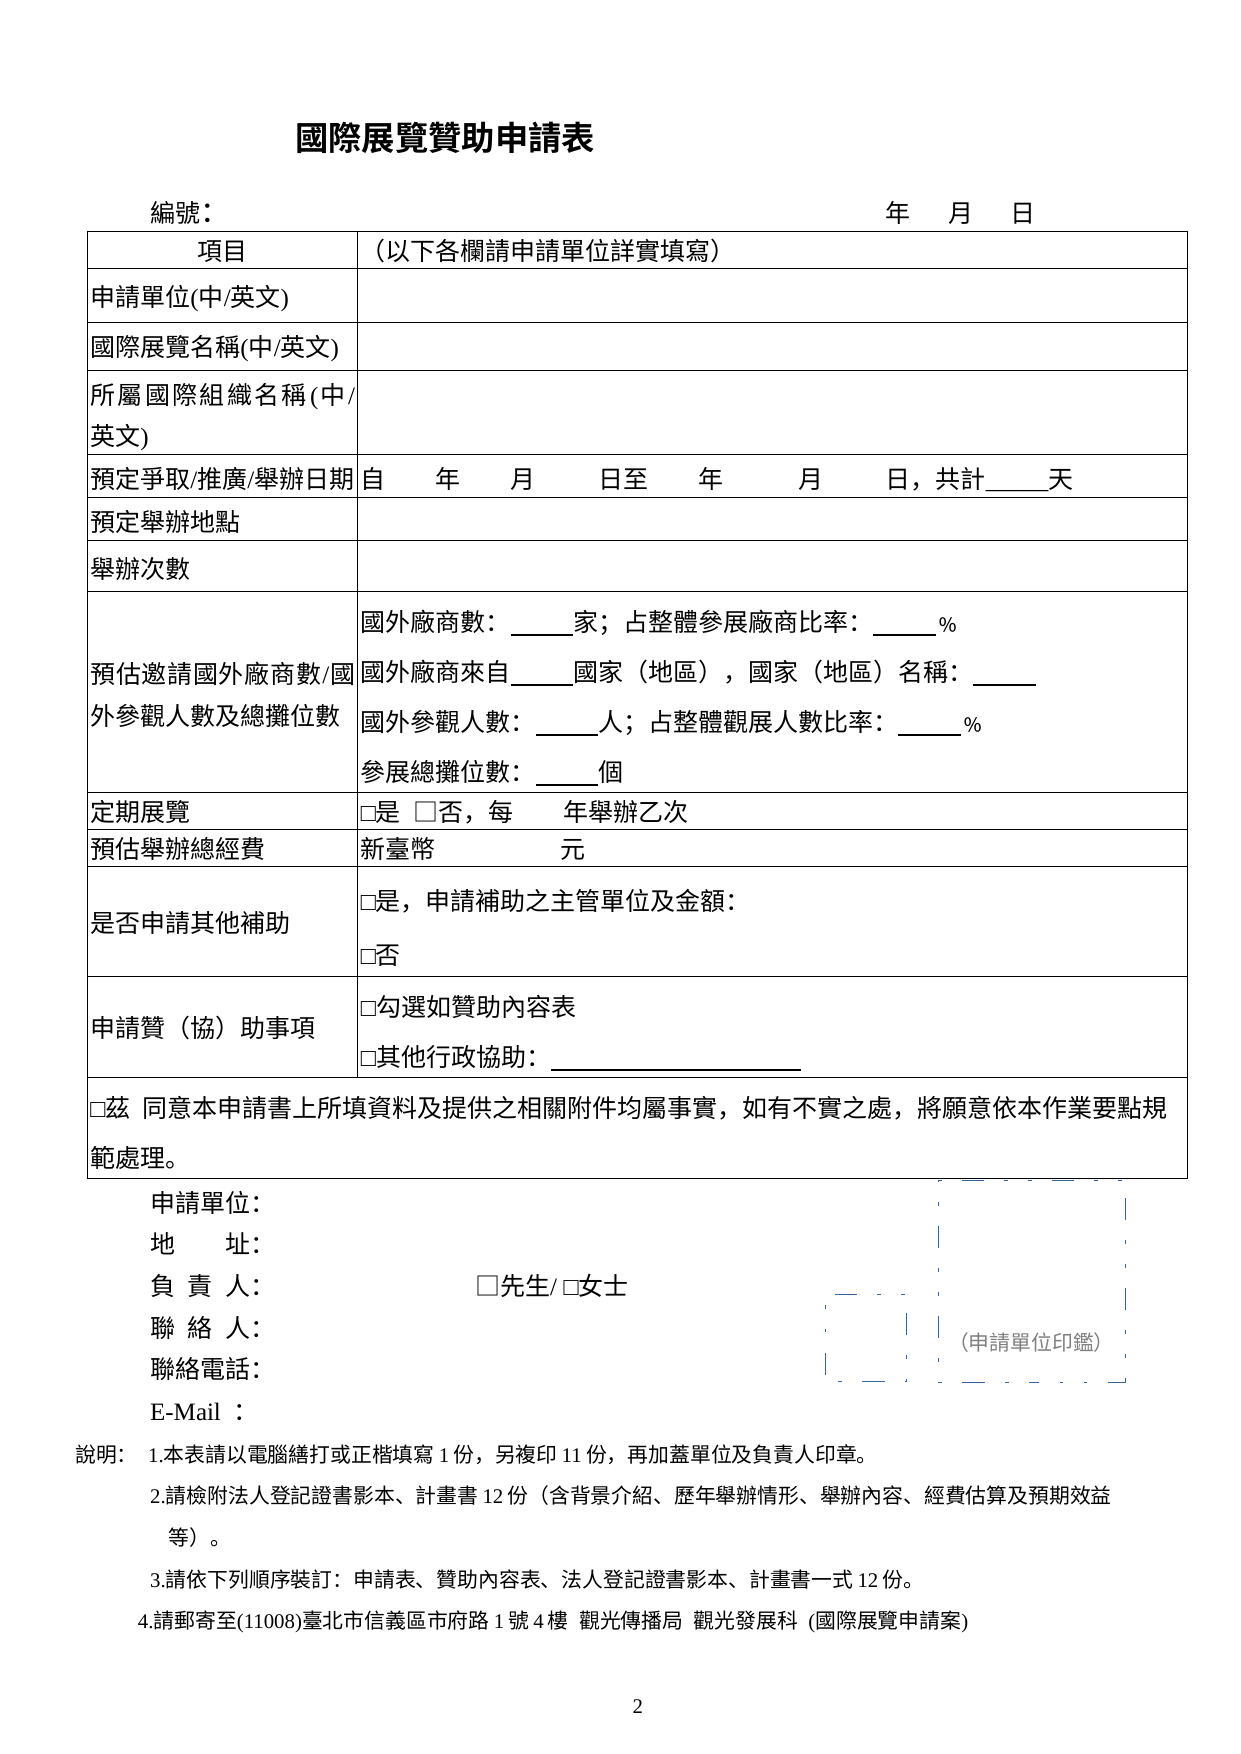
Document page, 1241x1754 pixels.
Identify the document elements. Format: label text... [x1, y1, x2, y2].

table_cell [358, 323, 1187, 370]
text 編號： 年 月 日 [150, 188, 1125, 231]
table_cell 是否申請其他補助 [88, 867, 357, 976]
table_cell 預估邀請國外廠商數/國外參觀人數及總攤位數 [88, 592, 357, 792]
table_cell [358, 269, 1187, 322]
table_cell 申請單位(中/英文) [88, 269, 357, 322]
table_cell 預定舉辦地點 [88, 498, 357, 539]
table_cell 新臺幣 元 [358, 830, 1187, 866]
table_cell □茲 同意本申請書上所填資料及提供之相關附件均屬事實，如有不實之處，將願意依本作業要點規範處理。 [88, 1078, 1187, 1178]
table_cell 定期展覽 [88, 793, 357, 829]
table_cell 申請贊（協）助事項 [88, 977, 357, 1077]
text 2.請檢附法人登記證書影本、計畫書12份（含背景介紹、歷年舉辦情形、舉辦內容、經費估算及預期效益等）。 [150, 1470, 1125, 1554]
table_cell □是 □否，每 年舉辦乙次 [358, 793, 1187, 829]
text 4.請郵寄至(11008)臺北市信義區市府路1號4樓 觀光傳播局 觀光發展科 (國際展覽申請案) [131, 1595, 1162, 1637]
table_header 國際展覽贊助申請表 [150, 93, 761, 188]
table_cell 國際展覽名稱(中/英文) [88, 323, 357, 370]
text （申請單位印鑑） [937, 1317, 1126, 1358]
table_cell [358, 541, 1187, 591]
text 地 址： [150, 1220, 938, 1262]
table_cell [358, 498, 1187, 539]
text 聯 絡 人： [150, 1304, 825, 1345]
table_header （以下各欄請申請單位詳實填寫） [358, 232, 1187, 268]
table_cell 預估舉辦總經費 [88, 830, 357, 866]
table_cell 舉辦次數 [88, 541, 357, 591]
text E-Mail ： [150, 1387, 1125, 1429]
table_cell [358, 371, 1187, 454]
table_cell □勾選如贊助內容表 □其他行政協助： [358, 977, 1187, 1077]
table_cell □是，申請補助之主管單位及金額： □否 [358, 867, 1187, 976]
text 說明： 1.本表請以電腦繕打或正楷填寫1份，另複印11份，再加蓋單位及負責人印章。 [75, 1429, 1125, 1470]
text 聯絡電話： [150, 1345, 1125, 1387]
text 申請單位： [150, 1179, 1125, 1220]
table_header 項目 [88, 232, 357, 268]
text [907, 1304, 938, 1345]
table_cell 國外廠商數： 家；占整體參展廠商比率： ﹪ 國外廠商來自 國家（地區），國家（地區）名稱： 國外參觀人數： 人；占整體觀展人數比率： ﹪ 參展總攤位數： 個 [358, 592, 1187, 792]
table_cell 自 年 月 日至 年 月 日，共計_____天 [358, 455, 1187, 497]
table_cell 所屬國際組織名稱(中/英文) [88, 371, 357, 454]
text 3.請依下列順序裝訂：申請表、贊助內容表、法人登記證書影本、計畫書一式12份。 [150, 1554, 1162, 1595]
table_cell 預定爭取/推廣/舉辦日期 [88, 455, 357, 497]
text 負 責 人： □先生/ □女士 [150, 1262, 938, 1304]
